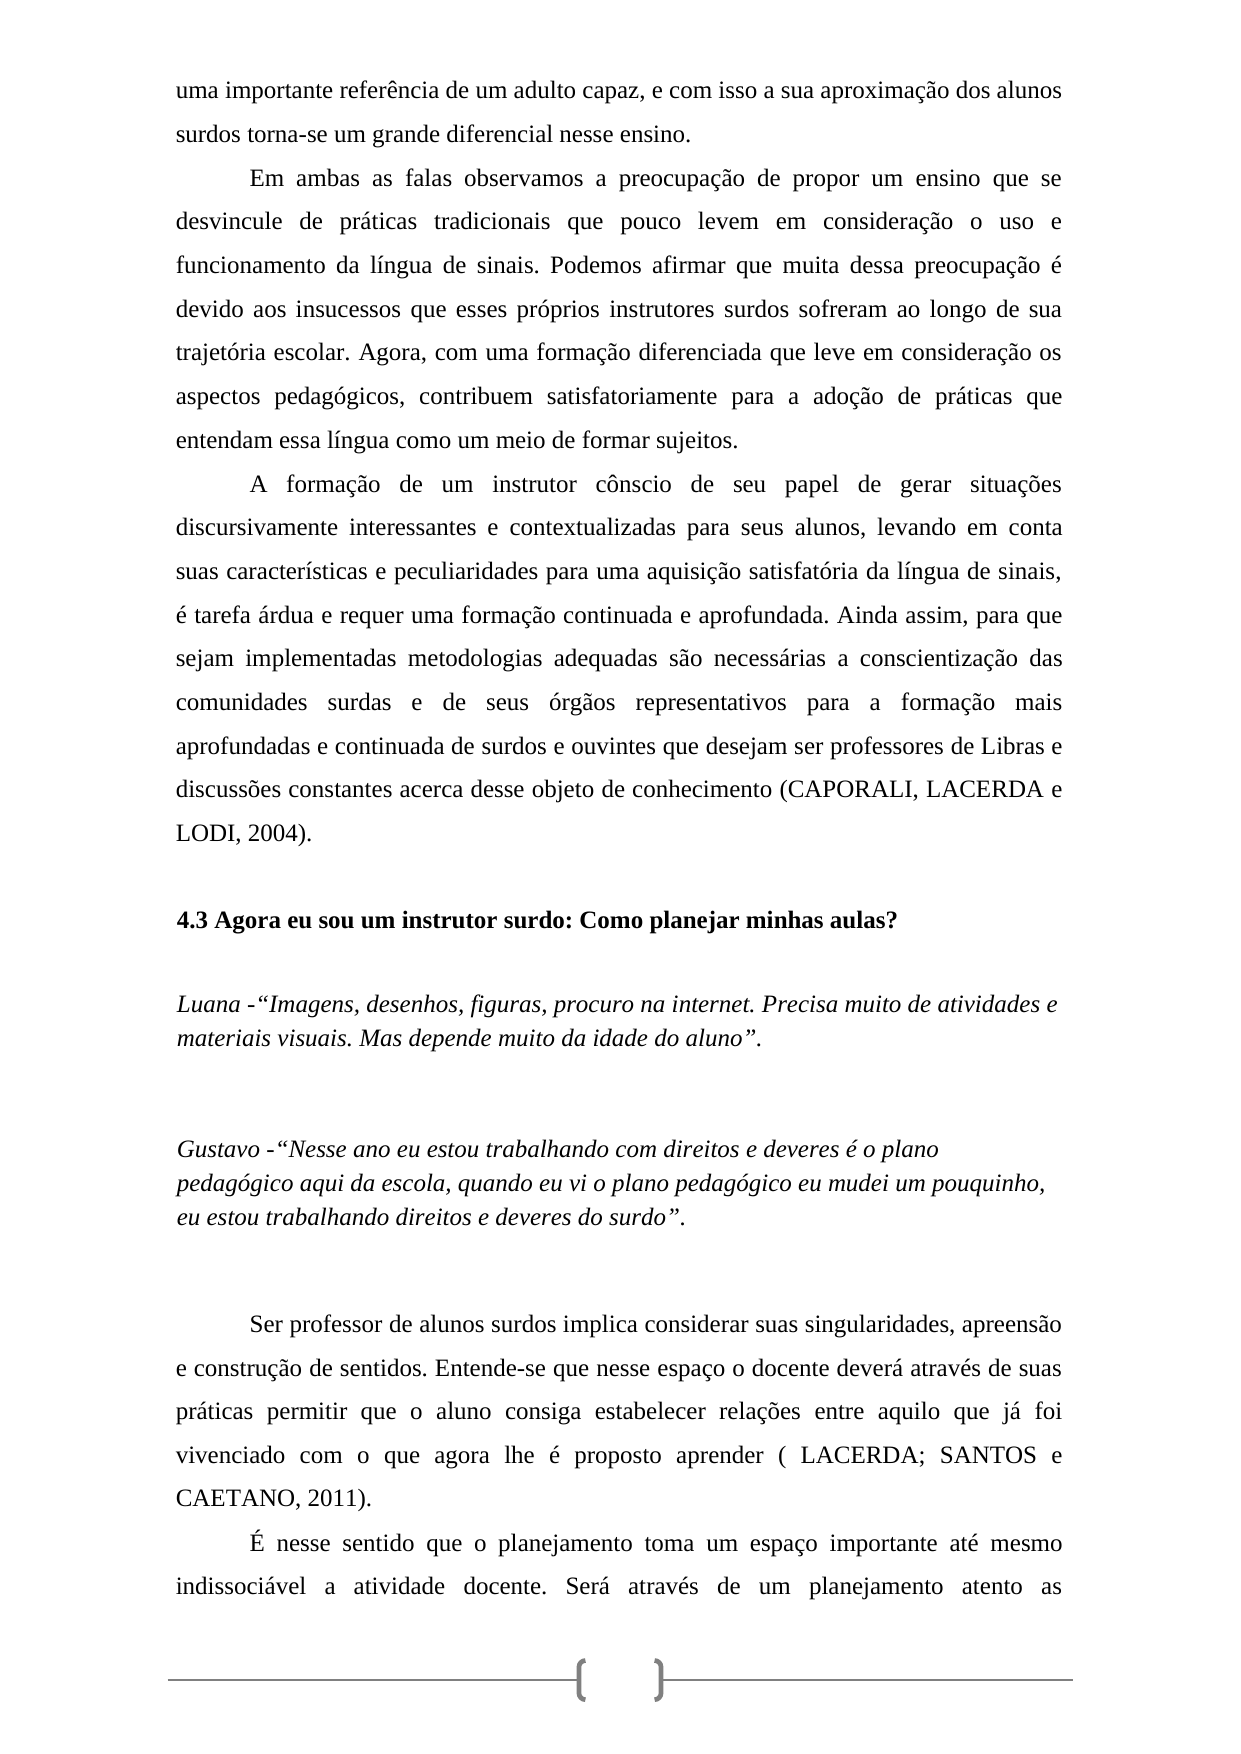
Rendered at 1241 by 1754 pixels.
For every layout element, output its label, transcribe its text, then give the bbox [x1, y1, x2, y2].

text Ser professor de alunos surdos implica considerar suas singularidades, apreensão e construção de sentidos. Entende-se que nesse espaço o docente deverá através de suas práticas permitir que o aluno consiga estabelecer relações entre aquilo que já foi vivenciado com o que agora lhe é proposto aprender ( LACERDA; SANTOS e CAETANO, 2011). [176, 1309, 1063, 1512]
text A formação de um instrutor cônscio de seu papel de gerar situações discursivamente interessantes e contextualizadas para seus alunos, levando em conta suas características e peculiaridades para uma aquisição satisfatória da língua de sinais, é tarefa árdua e requer uma formação continuada e aprofundada. Ainda assim, para que sejam implementadas metodologias adequadas são necessárias a conscientização das comunidades surdas e de seus órgãos representativos para a formação mais aprofundadas e continuada de surdos e ouvintes que desejam ser professores de Libras e discussões constantes acerca desse objeto de conhecimento (CAPORALI, LACERDA e LODI, 2004). [176, 469, 1063, 847]
text Em ambas as falas observamos a preocupação de propor um ensino que se desvincule de práticas tradicionais que pouco levem em consideração o uso e funcionamento da língua de sinais. Podemos afirmar que muita dessa preocupação é devido aos insucessos que esses próprios instrutores surdos sofreram ao longo de sua trajetória escolar. Agora, com uma formação diferenciada que leve em consideração os aspectos pedagógicos, contribuem satisfatoriamente para a adoção de práticas que entendam essa língua como um meio de formar sujeitos. [176, 163, 1063, 453]
text Gustavo -“Nesse ano eu estou trabalhando com direitos e deveres é o plano pedagógico aqui da escola, quando eu vi o plano pedagógico eu mudei um pouquinho, eu estou trabalhando direitos e deveres do surdo”. [177, 1134, 1064, 1231]
text É nesse sentido que o planejamento toma um espaço importante até mesmo indissociável a atividade docente. Será através de um planejamento atento as [176, 1528, 1063, 1600]
text uma importante referência de um adulto capaz, e com isso a sua aproximação dos alunos surdos torna-se um grande diferencial nesse ensino. [176, 75, 1063, 147]
text 4.3 Agora eu sou um instrutor surdo: Como planejar minhas aulas? [177, 905, 1064, 934]
text Luana -“Imagens, desenhos, figuras, procuro na internet. Precisa muito de atividades e materiais visuais. Mas depende muito da idade do aluno”. [177, 989, 1064, 1052]
